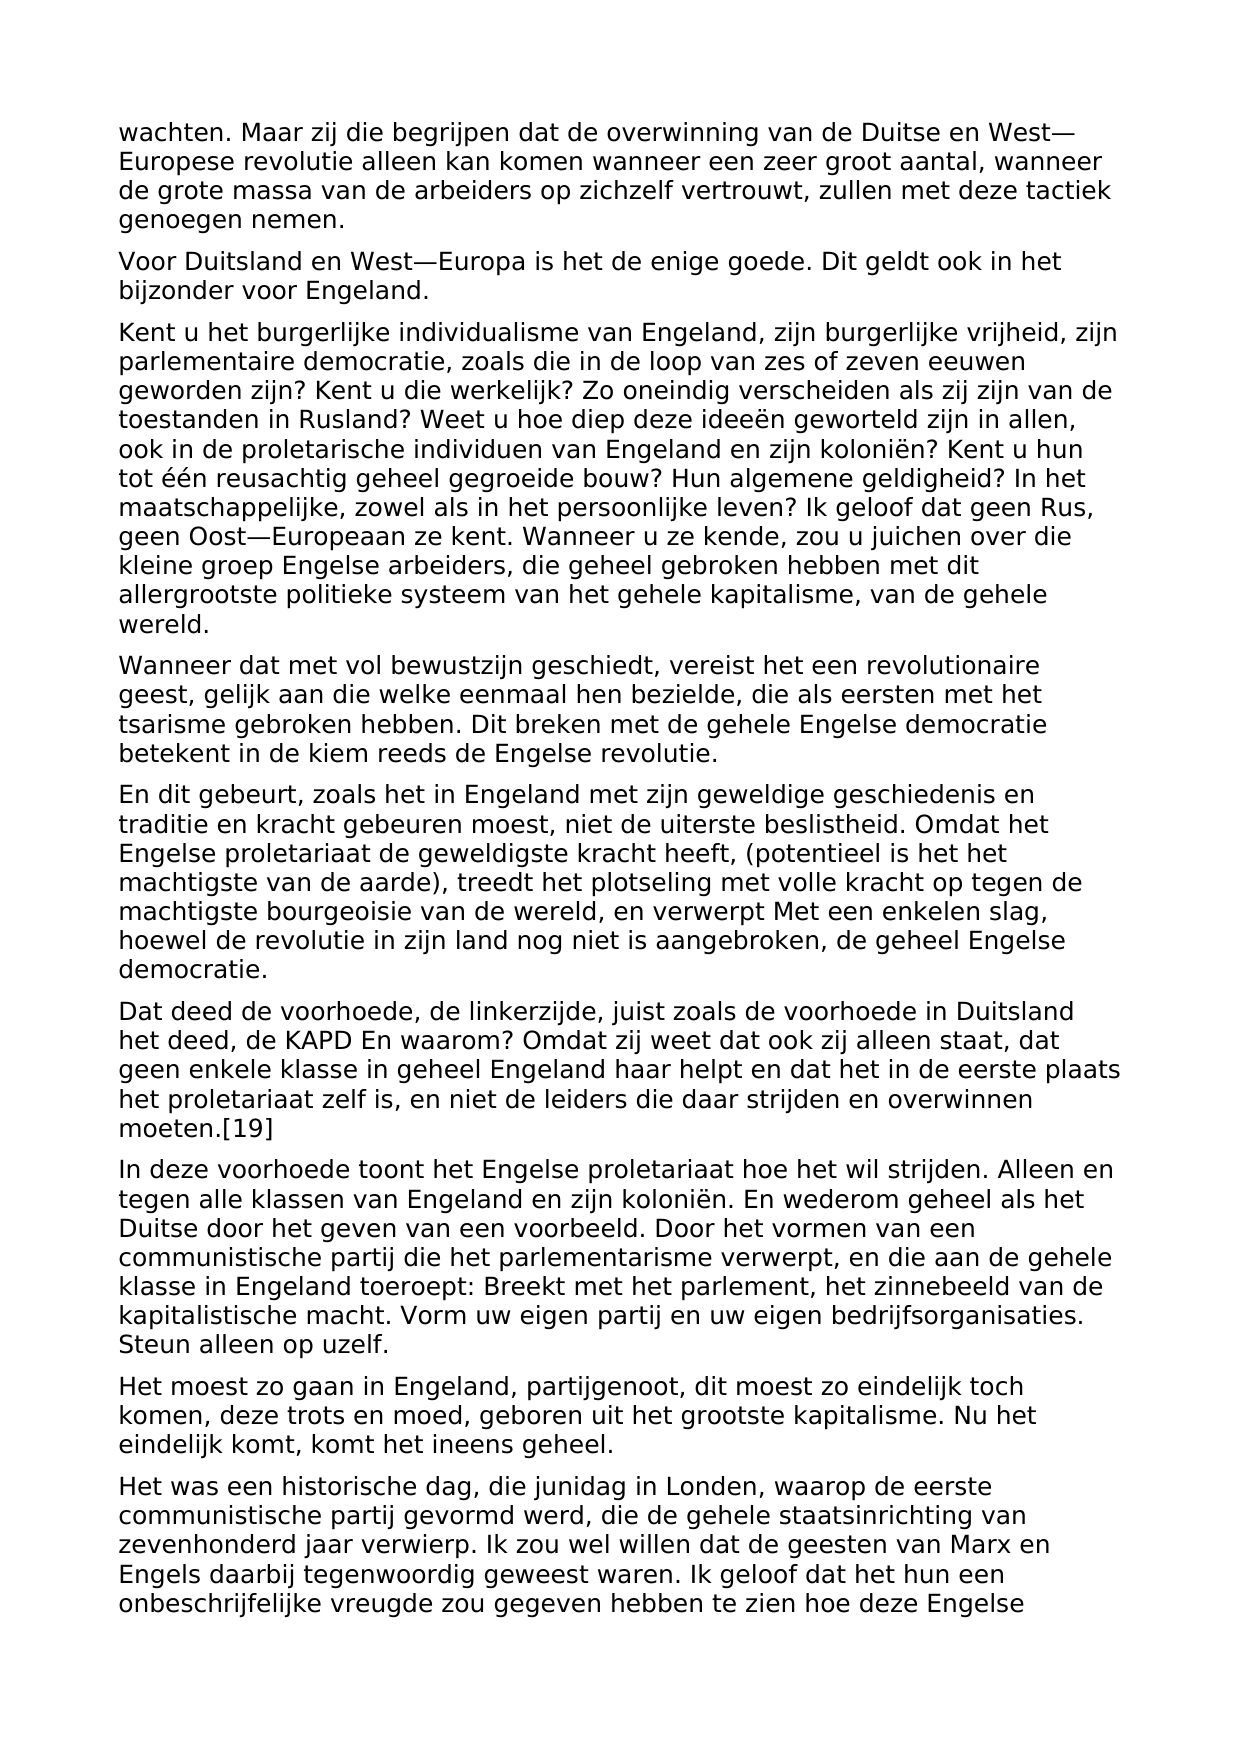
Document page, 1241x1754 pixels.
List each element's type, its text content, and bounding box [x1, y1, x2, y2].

text Dat deed de voorhoede, de linkerzijde, juist zoals de voorhoede in Duitsland het deed, de KAPD En waarom? Omdat zij weet dat ook zij alleen staat, dat geen enkele klasse in geheel Engeland haar helpt en dat het in de eerste plaats het proletariaat zelf is, en niet de leiders die daar strijden en overwinnen moeten.[19] [118, 997, 1122, 1143]
text wachten. Maar zij die begrijpen dat de overwinning van de Duitse en West—Europese revolutie alleen kan komen wanneer een zeer groot aantal, wanneer de grote massa van de arbeiders op zichzelf vertrouwt, zullen met deze tactiek genoegen nemen. [118, 118, 1122, 235]
text Het was een historische dag, die junidag in Londen, waarop de eerste communistische partij gevormd werd, die de gehele staatsinrichting van zevenhonderd jaar verwierp. Ik zou wel willen dat de geesten van Marx en Engels daarbij tegenwoordig geweest waren. Ik geloof dat het hun een onbeschrijfelijke vreugde zou gegeven hebben te zien hoe deze Engelse [118, 1472, 1122, 1618]
text Het moest zo gaan in Engeland, partijgenoot, dit moest zo eindelijk toch komen, deze trots en moed, geboren uit het grootste kapitalisme. Nu het eindelijk komt, komt het ineens geheel. [118, 1372, 1122, 1460]
text Wanneer dat met vol bewustzijn geschiedt, vereist het een revolutionaire geest, gelijk aan die welke eenmaal hen bezielde, die als eersten met het tsarisme gebroken hebben. Dit breken met de gehele Engelse democratie betekent in de kiem reeds de Engelse revolutie. [118, 651, 1122, 768]
text En dit gebeurt, zoals het in Engeland met zijn geweldige geschiedenis en traditie en kracht gebeuren moest, niet de uiterste beslistheid. Omdat het Engelse proletariaat de geweldigste kracht heeft, (potentieel is het het machtigste van de aarde), treedt het plotseling met volle kracht op tegen de machtigste bourgeoisie van de wereld, en verwerpt Met een enkelen slag, hoewel de revolutie in zijn land nog niet is aangebroken, de geheel Engelse democratie. [118, 781, 1122, 985]
text In deze voorhoede toont het Engelse proletariaat hoe het wil strijden. Alleen en tegen alle klassen van Engeland en zijn koloniën. En wederom geheel als het Duitse door het geven van een voorbeeld. Door het vormen van een communistische partij die het parlementarisme verwerpt, en die aan de gehele klasse in Engeland toeroept: Breekt met het parlement, het zinnebeeld van de kapitalistische macht. Vorm uw eigen partij en uw eigen bedrijfsorganisaties. Steun alleen op uzelf. [118, 1156, 1122, 1360]
text Kent u het burgerlijke individualisme van Engeland, zijn burgerlijke vrijheid, zijn parlementaire democratie, zoals die in de loop van zes of zeven eeuwen geworden zijn? Kent u die werkelijk? Zo oneindig verscheiden als zij zijn van de toestanden in Rusland? Weet u hoe diep deze ideeën geworteld zijn in allen, ook in de proletarische individuen van Engeland en zijn koloniën? Kent u hun tot één reusachtig geheel gegroeide bouw? Hun algemene geldigheid? In het maatschappelijke, zowel als in het persoonlijke leven? Ik geloof dat geen Rus, geen Oost—Europeaan ze kent. Wanneer u ze kende, zou u juichen over die kleine groep Engelse arbeiders, die geheel gebroken hebben met dit allergrootste politieke systeem van het gehele kapitalisme, van de gehele wereld. [118, 318, 1122, 639]
text Voor Duitsland en West—Europa is het de enige goede. Dit geldt ook in het bijzonder voor Engeland. [118, 247, 1122, 306]
